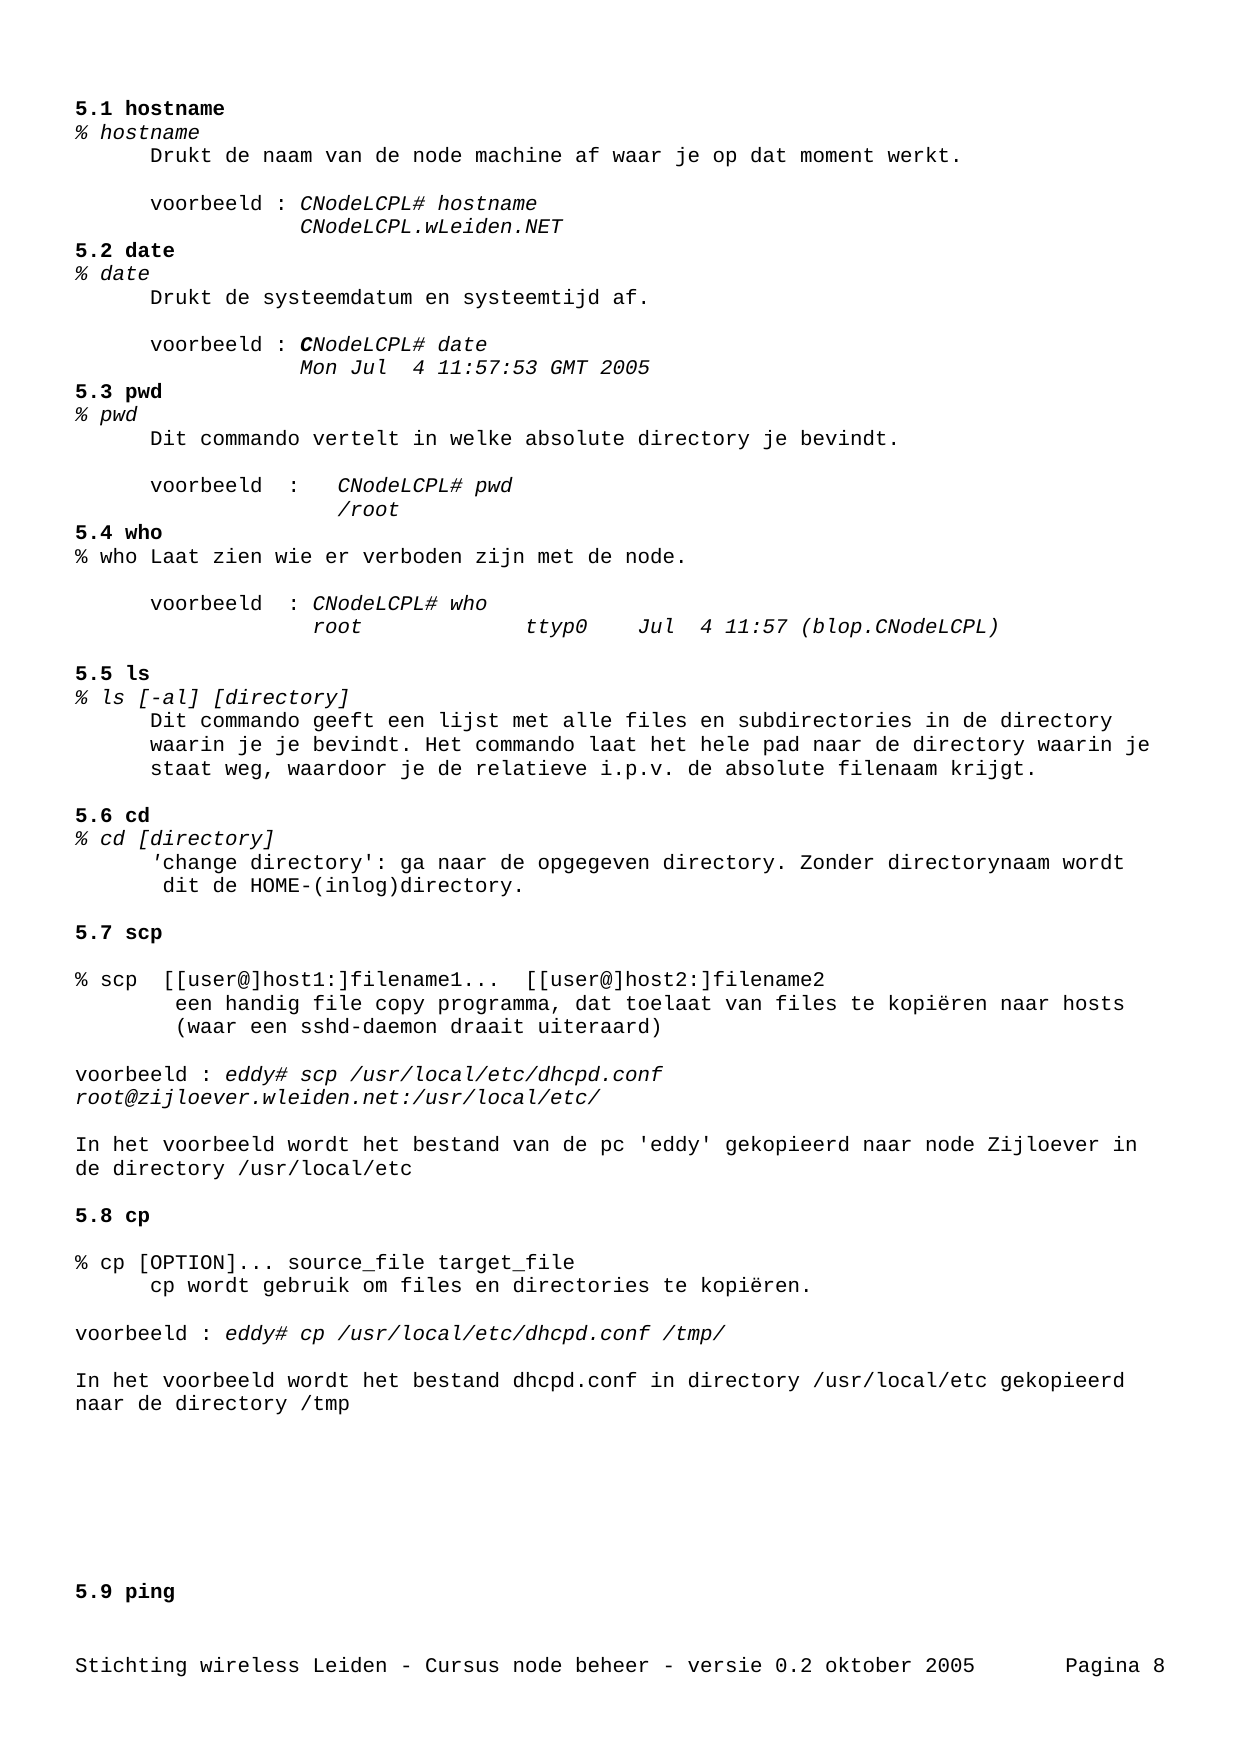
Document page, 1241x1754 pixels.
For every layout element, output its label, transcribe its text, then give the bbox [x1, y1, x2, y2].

text 5.2 date [75, 240, 1165, 263]
text % cd [directory] [75, 828, 1165, 852]
text 5.3 pwd [75, 381, 1165, 404]
text een handig file copy programma, dat toelaat van files te kopiëren naar hosts [75, 993, 1165, 1017]
text 5.9 ping [75, 1582, 1165, 1605]
text % who Laat zien wie er verboden zijn met de node. [75, 546, 1165, 569]
text root ttyp0 Jul 4 11:57 (blop.CNodeLCPL) [75, 616, 1165, 640]
text Drukt de naam van de node machine af waar je op dat moment werkt. [75, 146, 1165, 169]
text voorbeeld : eddy# cp /usr/local/etc/dhcpd.conf /tmp/ [75, 1323, 1165, 1346]
text Dit commando geeft een lijst met alle files en subdirectories in de directory waarin je je bevindt. Het commando laat het hele pad naar de directory waarin je staat weg, waardoor je de relatieve i.p.v. de absolute filenaam krijgt. [75, 711, 1165, 781]
text voorbeeld : CNodeLCPL# pwd [75, 475, 1165, 499]
text % hostname [75, 122, 1165, 146]
text % ls [-al] [directory] [75, 687, 1165, 711]
text voorbeeld : CNodeLCPL# hostname [75, 193, 1165, 216]
text /root [75, 499, 1165, 522]
text Mon Jul 4 11:57:53 GMT 2005 [75, 357, 1165, 381]
text 'change directory': ga naar de opgegeven directory. Zonder directorynaam wordt dit de HOME-(inlog)directory. [75, 852, 1165, 899]
text 5.7 scp [75, 922, 1165, 946]
text Dit commando vertelt in welke absolute directory je bevindt. [75, 428, 1165, 452]
text % pwd [75, 404, 1165, 428]
text Drukt de systeemdatum en systeemtijd af. [75, 287, 1165, 310]
text CNodeLCPL.wLeiden.NET [75, 216, 1165, 240]
text 5.1 hostname [75, 98, 1165, 122]
text voorbeeld : eddy# scp /usr/local/etc/dhcpd.conf root@zijloever.wleiden.net:/usr/local/etc/ [75, 1064, 1165, 1111]
text % date [75, 263, 1165, 287]
text 5.5 ls [75, 663, 1165, 687]
text 5.4 who [75, 522, 1165, 546]
text cp wordt gebruik om files en directories te kopiëren. [75, 1276, 1165, 1299]
text voorbeeld : CNodeLCPL# who [75, 593, 1165, 616]
text 5.6 cd [75, 805, 1165, 828]
text 5.8 cp [75, 1205, 1165, 1228]
text (waar een sshd-daemon draait uiteraard) [75, 1017, 1165, 1040]
text % cp [OPTION]... source_file target_file [75, 1252, 1165, 1276]
text In het voorbeeld wordt het bestand van de pc 'eddy' gekopieerd naar node Zijloever in de directory /usr/local/etc [75, 1134, 1165, 1181]
text In het voorbeeld wordt het bestand dhcpd.conf in directory /usr/local/etc gekopieerd naar de directory /tmp [75, 1370, 1165, 1417]
text % scp [[user@]host1:]filename1... [[user@]host2:]filename2 [75, 969, 1165, 993]
text voorbeeld : CNodeLCPL# date [75, 334, 1165, 357]
